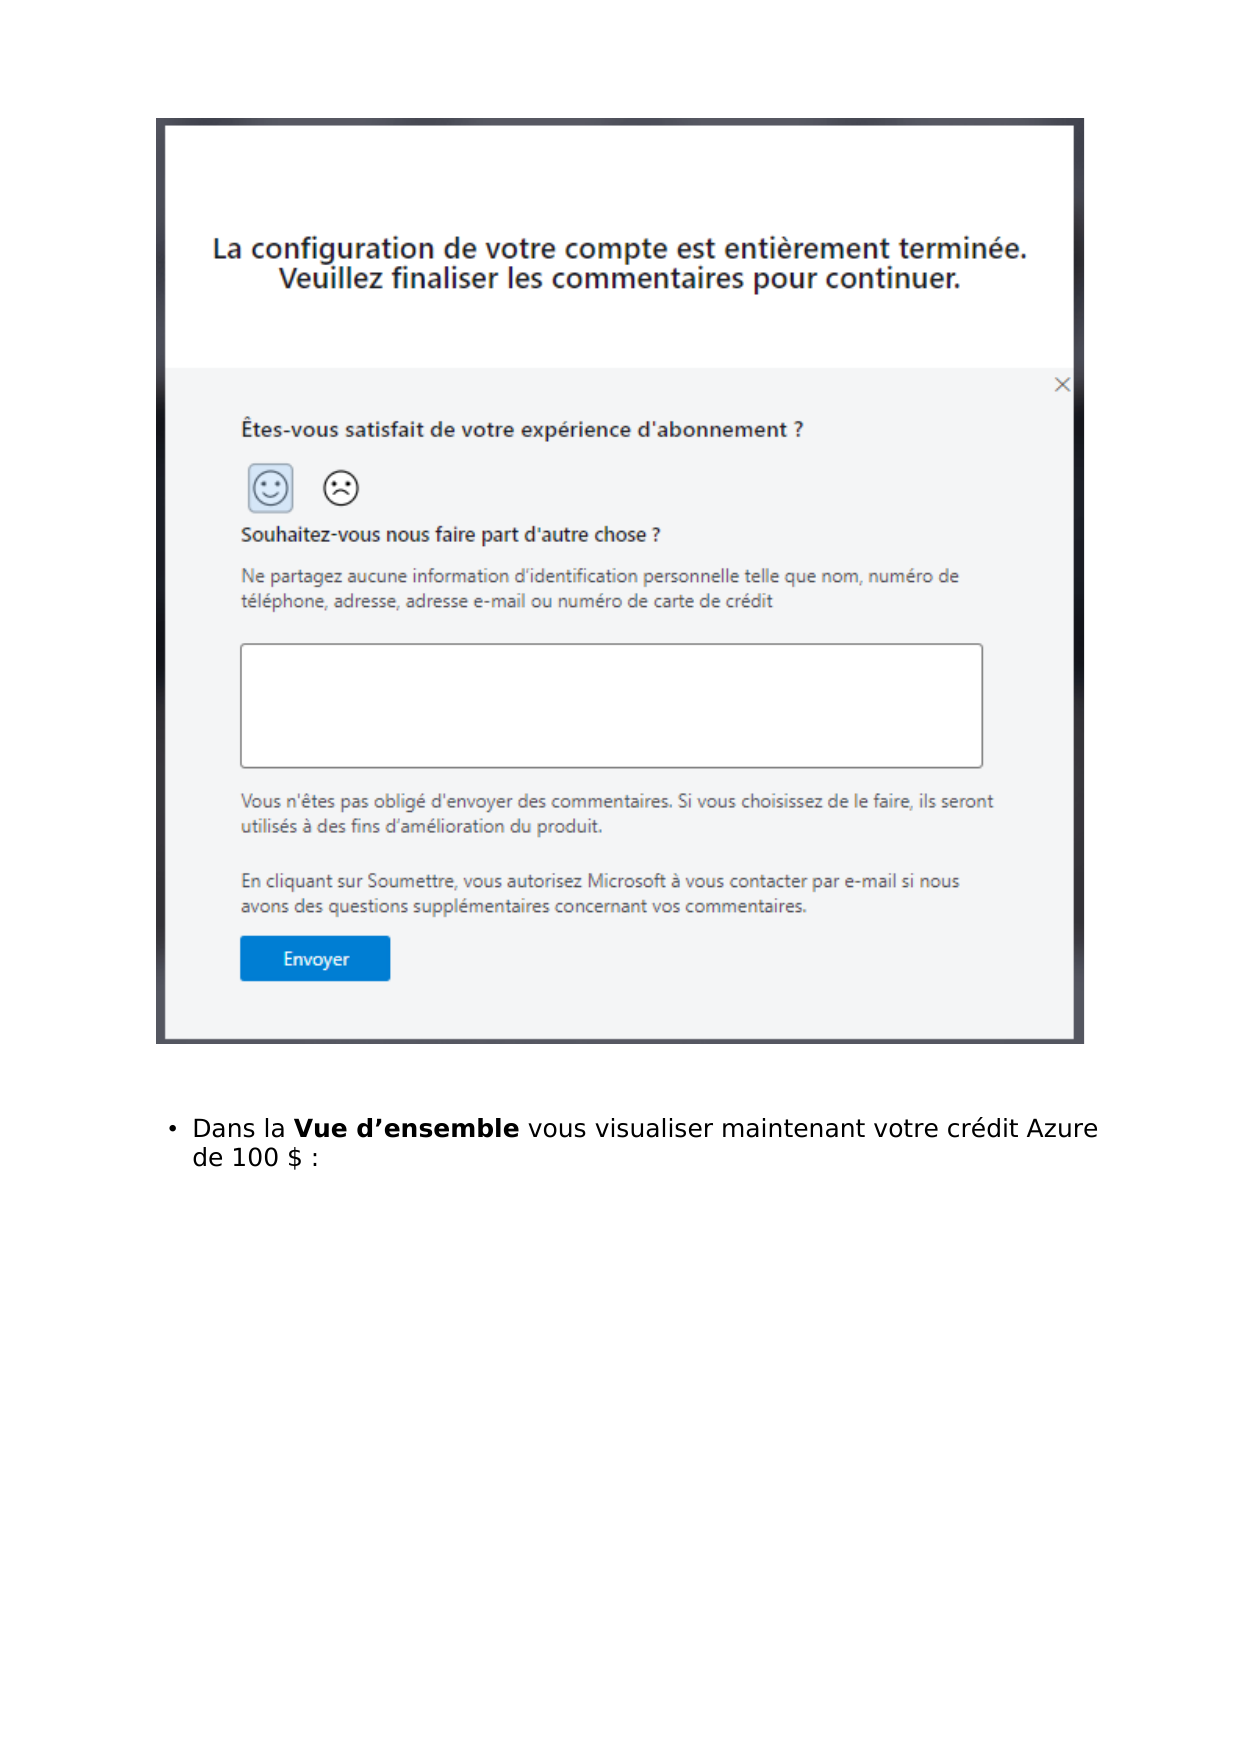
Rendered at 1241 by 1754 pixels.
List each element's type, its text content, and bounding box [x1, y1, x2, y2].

list Dans la Vue d’ensemble vous visualiser maintenant votre crédit Azure de 100 $ : [177, 1114, 1122, 1173]
picture [156, 118, 1085, 1044]
